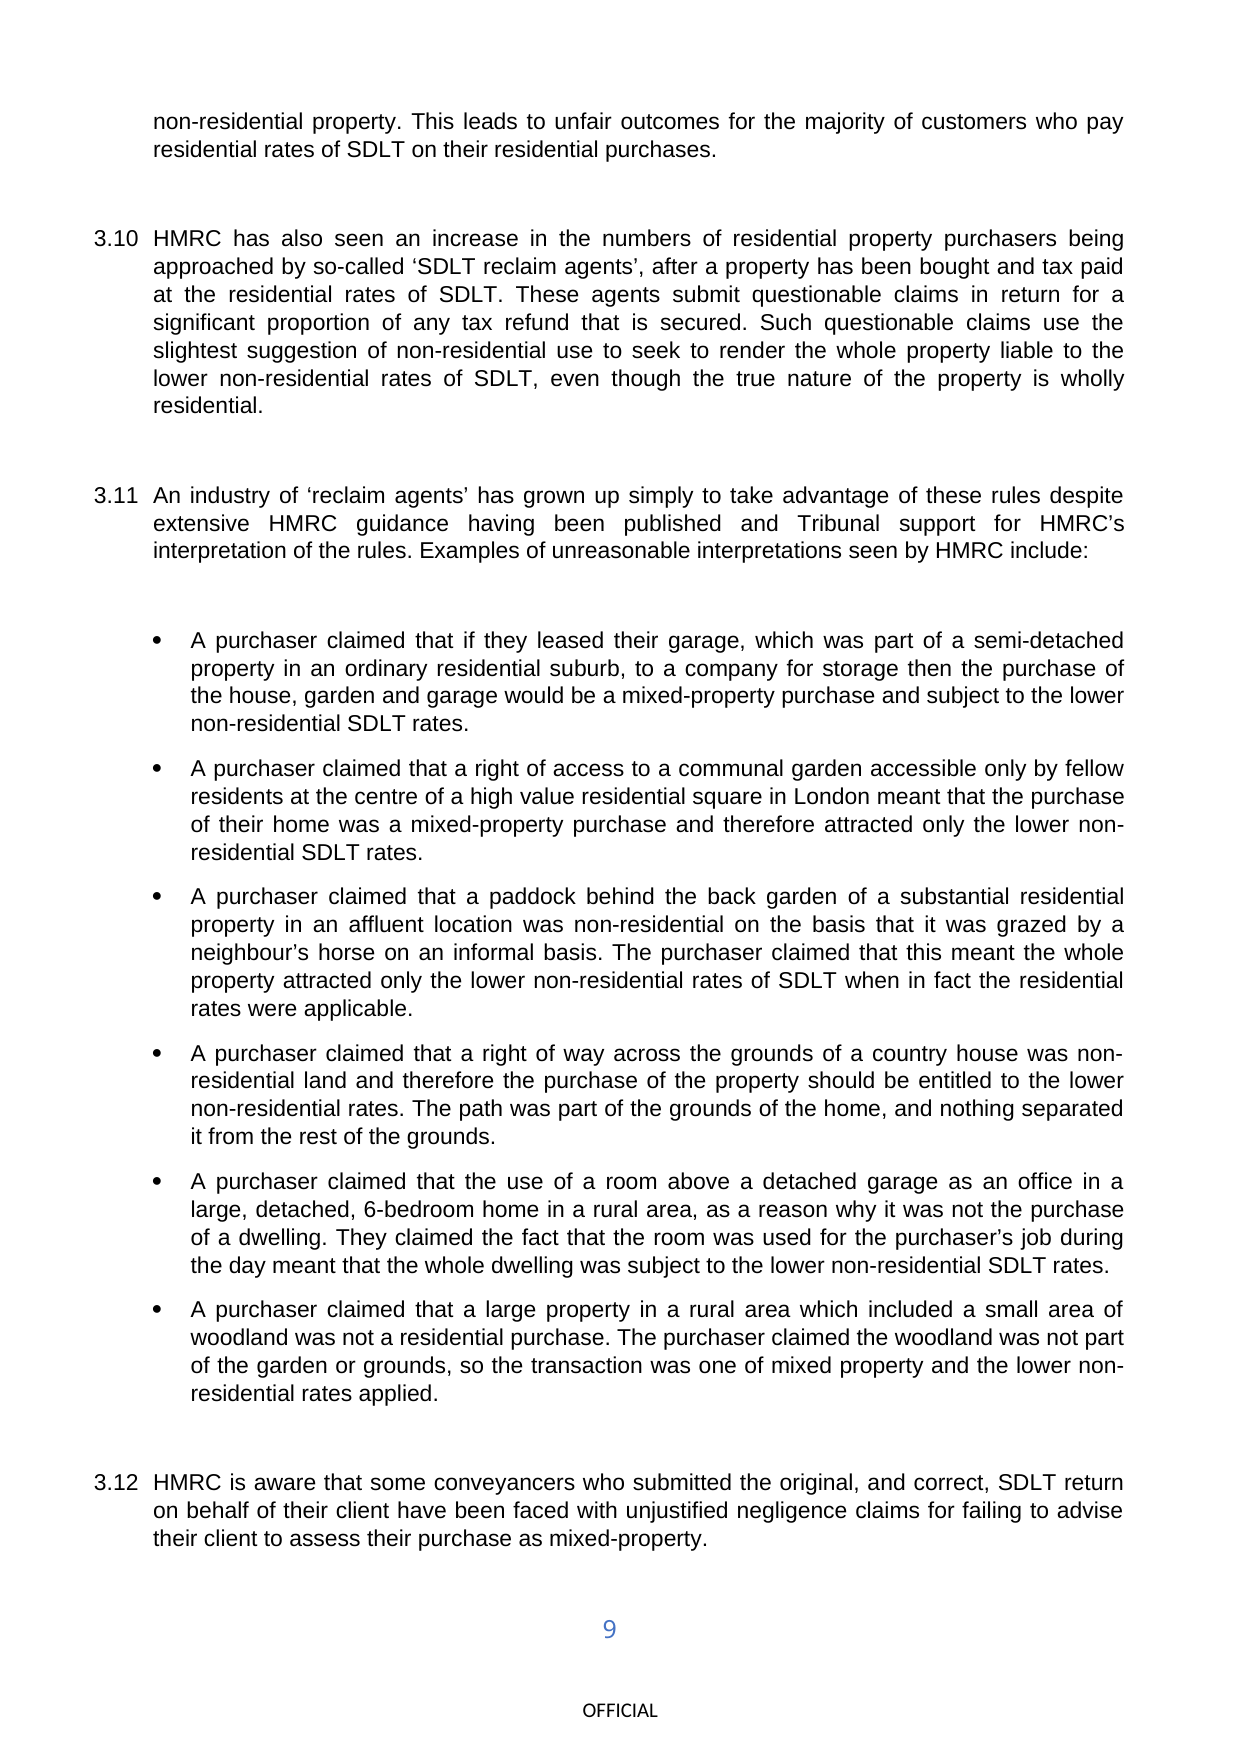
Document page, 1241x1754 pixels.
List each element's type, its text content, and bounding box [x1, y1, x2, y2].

list non-residential property. This leads to unfair outcomes for the majority of customers who pay residential rates of SDLT on their residential purchases. [94, 108, 1125, 162]
list A purchaser claimed that a right of way across the grounds of a country house was non-residential land and therefore the purchase of the property should be entitled to the lower non-residential rates. The path was part of the grounds of the home, and nothing separated it from the rest of the grounds. [153, 1039, 1125, 1149]
list A purchaser claimed that a paddock behind the back garden of a substantial residential property in an affluent location was non-residential on the basis that it was grazed by a neighbour’s horse on an informal basis. The purchaser claimed that this meant the whole property attracted only the lower non-residential rates of SDLT when in fact the residential rates were applicable. [153, 883, 1125, 1021]
list A purchaser claimed that a right of access to a communal garden accessible only by fellow residents at the centre of a high value residential square in London meant that the purchase of their home was a mixed-property purchase and therefore attracted only the lower non-residential SDLT rates. [153, 755, 1125, 865]
list A purchaser claimed that a large property in a rural area which included a small area of woodland was not a residential purchase. The purchaser claimed the woodland was not part of the garden or grounds, so the transaction was one of mixed property and the lower non-residential rates applied. [153, 1296, 1125, 1406]
list HMRC has also seen an increase in the numbers of residential property purchasers being approached by so-called ‘SDLT reclaim agents’, after a property has been bought and tax paid at the residential rates of SDLT. These agents submit questionable claims in return for a significant proportion of any tax refund that is secured. Such questionable claims use the slightest suggestion of non-residential use to seek to render the whole property liable to the lower non-residential rates of SDLT, even though the true nature of the property is wholly residential. [94, 225, 1125, 419]
list HMRC is aware that some conveyancers who submitted the original, and correct, SDLT return on behalf of their client have been faced with unjustified negligence claims for failing to advise their client to assess their purchase as mixed-property. [94, 1469, 1125, 1551]
list A purchaser claimed that if they leased their garage, which was part of a semi-detached property in an ordinary residential suburb, to a company for storage then the purchase of the house, garden and garage would be a mixed-property purchase and subject to the lower non-residential SDLT rates. [153, 627, 1125, 737]
list A purchaser claimed that the use of a room above a detached garage as an office in a large, detached, 6-bedroom home in a rural area, as a reason why it was not the purchase of a dwelling. They claimed the fact that the room was used for the purchaser’s job during the day meant that the whole dwelling was subject to the lower non-residential SDLT rates. [153, 1168, 1125, 1278]
list An industry of ‘reclaim agents’ has grown up simply to take advantage of these rules despite extensive HMRC guidance having been published and Tribunal support for HMRC’s interpretation of the rules. Examples of unreasonable interpretations seen by HMRC include: [94, 482, 1125, 564]
